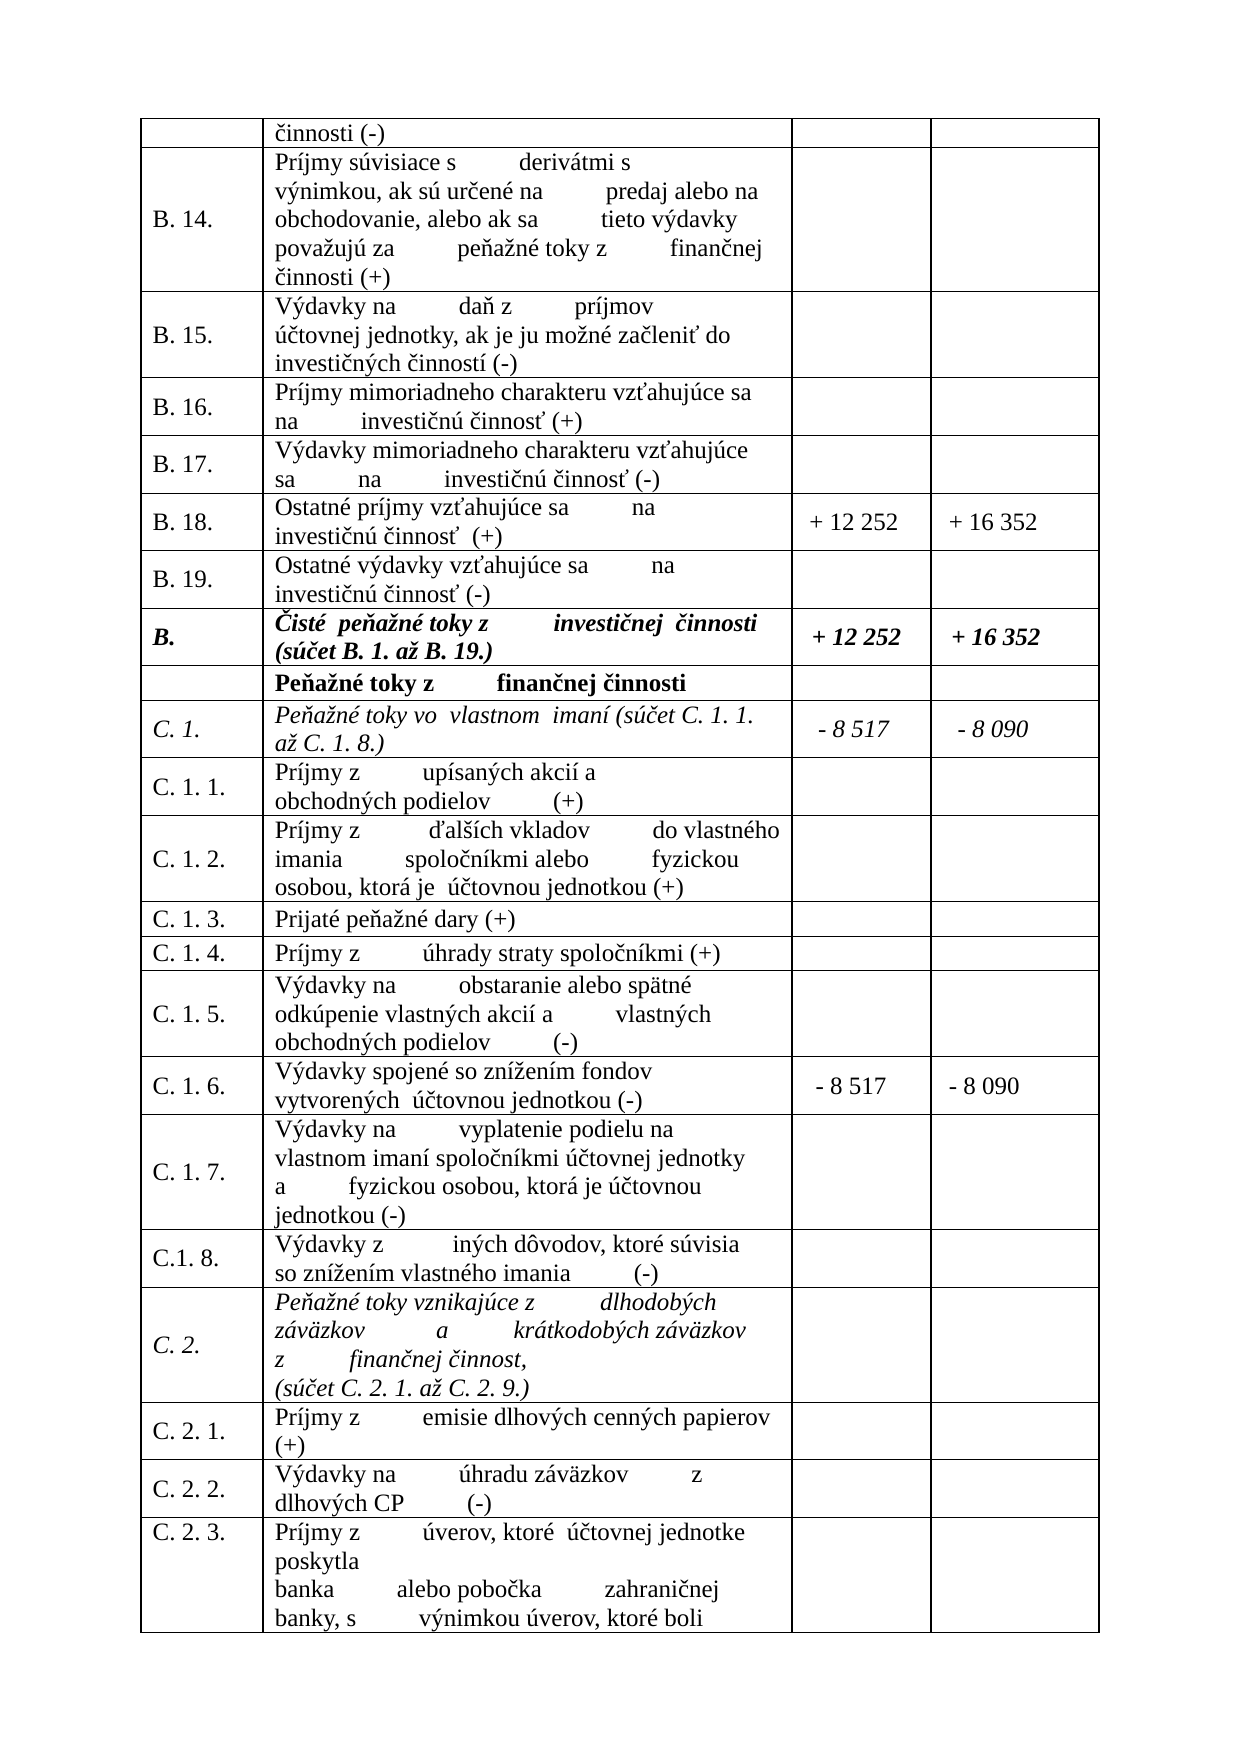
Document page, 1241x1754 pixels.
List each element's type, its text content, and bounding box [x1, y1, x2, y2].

table_cell [932, 1460, 1098, 1517]
table_cell B. 16. [142, 378, 262, 435]
table_cell + 12 252 [793, 494, 930, 550]
table_cell Príjmy z úhrady straty spoločníkmi (+) [264, 937, 791, 970]
table_cell - 8 090 [932, 1057, 1098, 1114]
table_cell [932, 292, 1098, 377]
table_cell [932, 119, 1098, 147]
table_cell [793, 551, 930, 608]
table_cell C.1. 8. [142, 1230, 262, 1287]
table_cell C. 1. [142, 701, 262, 757]
table_cell [793, 1460, 930, 1517]
table_cell Výdavky z iných dôvodov, ktoré súvisia so znížením vlastného imania (-) [264, 1230, 791, 1287]
table_cell C. 2. 1. [142, 1403, 262, 1459]
table_cell B. [142, 609, 262, 665]
table_cell [793, 971, 930, 1056]
table_cell Peňažné toky vznikajúce z dlhodobých záväzkov a krátkodobých záväzkov z finančnej činnost, (súčet C. 2. 1. až C. 2. 9.) [264, 1288, 791, 1402]
table_cell Príjmy z upísaných akcií a obchodných podielov (+) [264, 758, 791, 815]
table_cell C. 2. 3. [142, 1518, 262, 1632]
table_cell Príjmy z ďalších vkladov do vlastného imania spoločníkmi alebo fyzickou osobou, ktorá je účtovnou jednotkou (+) [264, 816, 791, 901]
table_cell [932, 902, 1098, 936]
table_cell [793, 1518, 930, 1632]
table_cell C. 1. 1. [142, 758, 262, 815]
table_cell [793, 1403, 930, 1459]
table_cell B. 15. [142, 292, 262, 377]
table_cell C. 1. 5. [142, 971, 262, 1056]
table_cell [793, 292, 930, 377]
table_cell Výdavky na vyplatenie podielu na vlastnom imaní spoločníkmi účtovnej jednotky a fyzickou osobou, ktorá je účtovnou jednotkou (-) [264, 1115, 791, 1229]
table_cell Peňažné toky vo vlastnom imaní (súčet C. 1. 1. až C. 1. 8.) [264, 701, 791, 757]
table_cell Prijaté peňažné dary (+) [264, 902, 791, 936]
table_cell [793, 937, 930, 970]
table_cell B. 19. [142, 551, 262, 608]
table_cell [793, 1288, 930, 1402]
table_cell Príjmy z úverov, ktoré účtovnej jednotke poskytla banka alebo pobočka zahraničnej banky, s výnimkou úverov, ktoré boli [264, 1518, 791, 1632]
table_cell [932, 758, 1098, 815]
table_cell + 16 352 [932, 609, 1098, 665]
table_cell [793, 1230, 930, 1287]
table_cell [932, 937, 1098, 970]
table_cell [793, 666, 930, 699]
table_cell [932, 816, 1098, 901]
table_cell [932, 1230, 1098, 1287]
table_cell [793, 119, 930, 147]
table_cell [932, 1115, 1098, 1229]
table_cell C. 1. 3. [142, 902, 262, 936]
table_cell [932, 1518, 1098, 1632]
table_cell [793, 758, 930, 815]
table_cell [142, 119, 262, 147]
table_cell Výdavky na úhradu záväzkov z dlhových CP (-) [264, 1460, 791, 1517]
table_cell Príjmy z emisie dlhových cenných papierov (+) [264, 1403, 791, 1459]
table_cell Výdavky na obstaranie alebo spätné odkúpenie vlastných akcií a vlastných obchodných podielov (-) [264, 971, 791, 1056]
table_cell Ostatné príjmy vzťahujúce sa na investičnú činnosť (+) [264, 494, 791, 550]
table_cell [793, 148, 930, 291]
table_cell činnosti (-) [264, 119, 791, 147]
table_cell Čisté peňažné toky z investičnej činnosti (súčet B. 1. až B. 19.) [264, 609, 791, 665]
table_cell Výdavky na daň z príjmov účtovnej jednotky, ak je ju možné začleniť do investičných činností (-) [264, 292, 791, 377]
table_cell C. 1. 7. [142, 1115, 262, 1229]
table_cell C. 2. [142, 1288, 262, 1402]
table_cell [932, 666, 1098, 699]
table_cell [932, 971, 1098, 1056]
table_cell C. 1. 2. [142, 816, 262, 901]
table_cell + 12 252 [793, 609, 930, 665]
table_cell Výdavky spojené so znížením fondov vytvorených účtovnou jednotkou (-) [264, 1057, 791, 1114]
table_cell C. 1. 6. [142, 1057, 262, 1114]
table_cell Peňažné toky z finančnej činnosti [264, 666, 791, 699]
table_cell [793, 816, 930, 901]
table_cell [932, 148, 1098, 291]
table_cell - 8 090 [932, 701, 1098, 757]
table_cell Ostatné výdavky vzťahujúce sa na investičnú činnosť (-) [264, 551, 791, 608]
table_cell [793, 902, 930, 936]
table_cell [142, 666, 262, 699]
table_cell - 8 517 [793, 1057, 930, 1114]
table_cell [793, 1115, 930, 1229]
table_cell Príjmy súvisiace s derivátmi s výnimkou, ak sú určené na predaj alebo na obchodovanie, alebo ak sa tieto výdavky považujú za peňažné toky z finančnej činnosti (+) [264, 148, 791, 291]
table_cell Výdavky mimoriadneho charakteru vzťahujúce sa na investičnú činnosť (-) [264, 436, 791, 492]
table_cell + 16 352 [932, 494, 1098, 550]
table_cell [793, 378, 930, 435]
table_cell B. 17. [142, 436, 262, 492]
table_cell [932, 551, 1098, 608]
table_cell [932, 1403, 1098, 1459]
table_cell B. 14. [142, 148, 262, 291]
table_cell [932, 436, 1098, 492]
table_cell B. 18. [142, 494, 262, 550]
table_cell C. 1. 4. [142, 937, 262, 970]
table_cell [932, 378, 1098, 435]
table_cell Príjmy mimoriadneho charakteru vzťahujúce sa na investičnú činnosť (+) [264, 378, 791, 435]
table_cell [932, 1288, 1098, 1402]
table_cell [793, 436, 930, 492]
table_cell - 8 517 [793, 701, 930, 757]
table_cell C. 2. 2. [142, 1460, 262, 1517]
